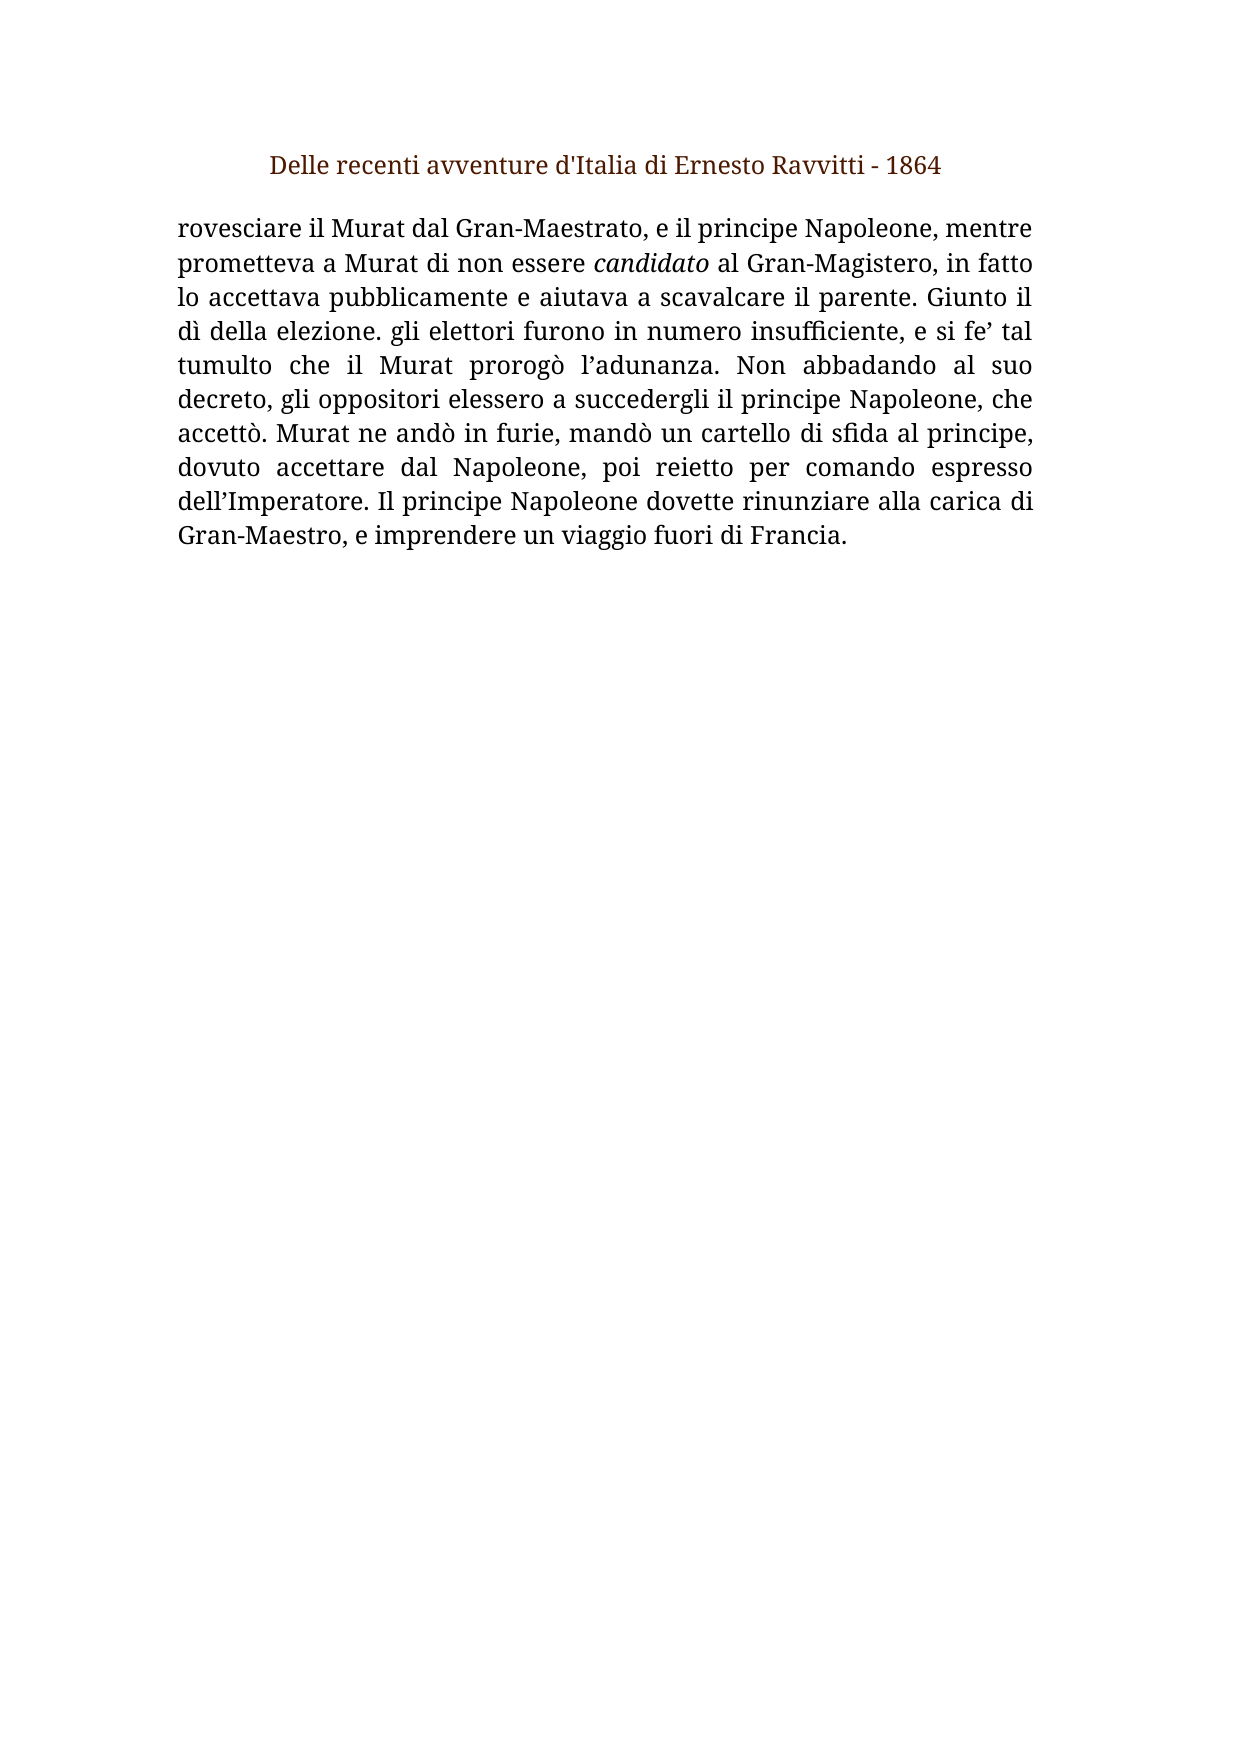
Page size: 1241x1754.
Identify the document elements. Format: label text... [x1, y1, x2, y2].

text rovesciare il Murat dal Gran-Maestrato, e il principe Napoleone, mentre prometteva a Murat di non essere candidato al Gran-Magistero, in fatto lo accettava pubblicamente e aiutava a scavalcare il parente. Giunto il dì della elezione. gli elettori furono in numero insufficiente, e si fe’ tal tumulto che il Murat prorogò l’adunanza. Non abbadando al suo decreto, gli oppositori elessero a succedergli il principe Napoleone, che accettò. Murat ne andò in furie, mandò un cartello di sfida al principe, dovuto accettare dal Napoleone, poi reietto per comando espresso dell’Imperatore. Il principe Napoleone dovette rinunziare alla carica di Gran-Maestro, e imprendere un viaggio fuori di Francia. [177, 211, 1033, 552]
